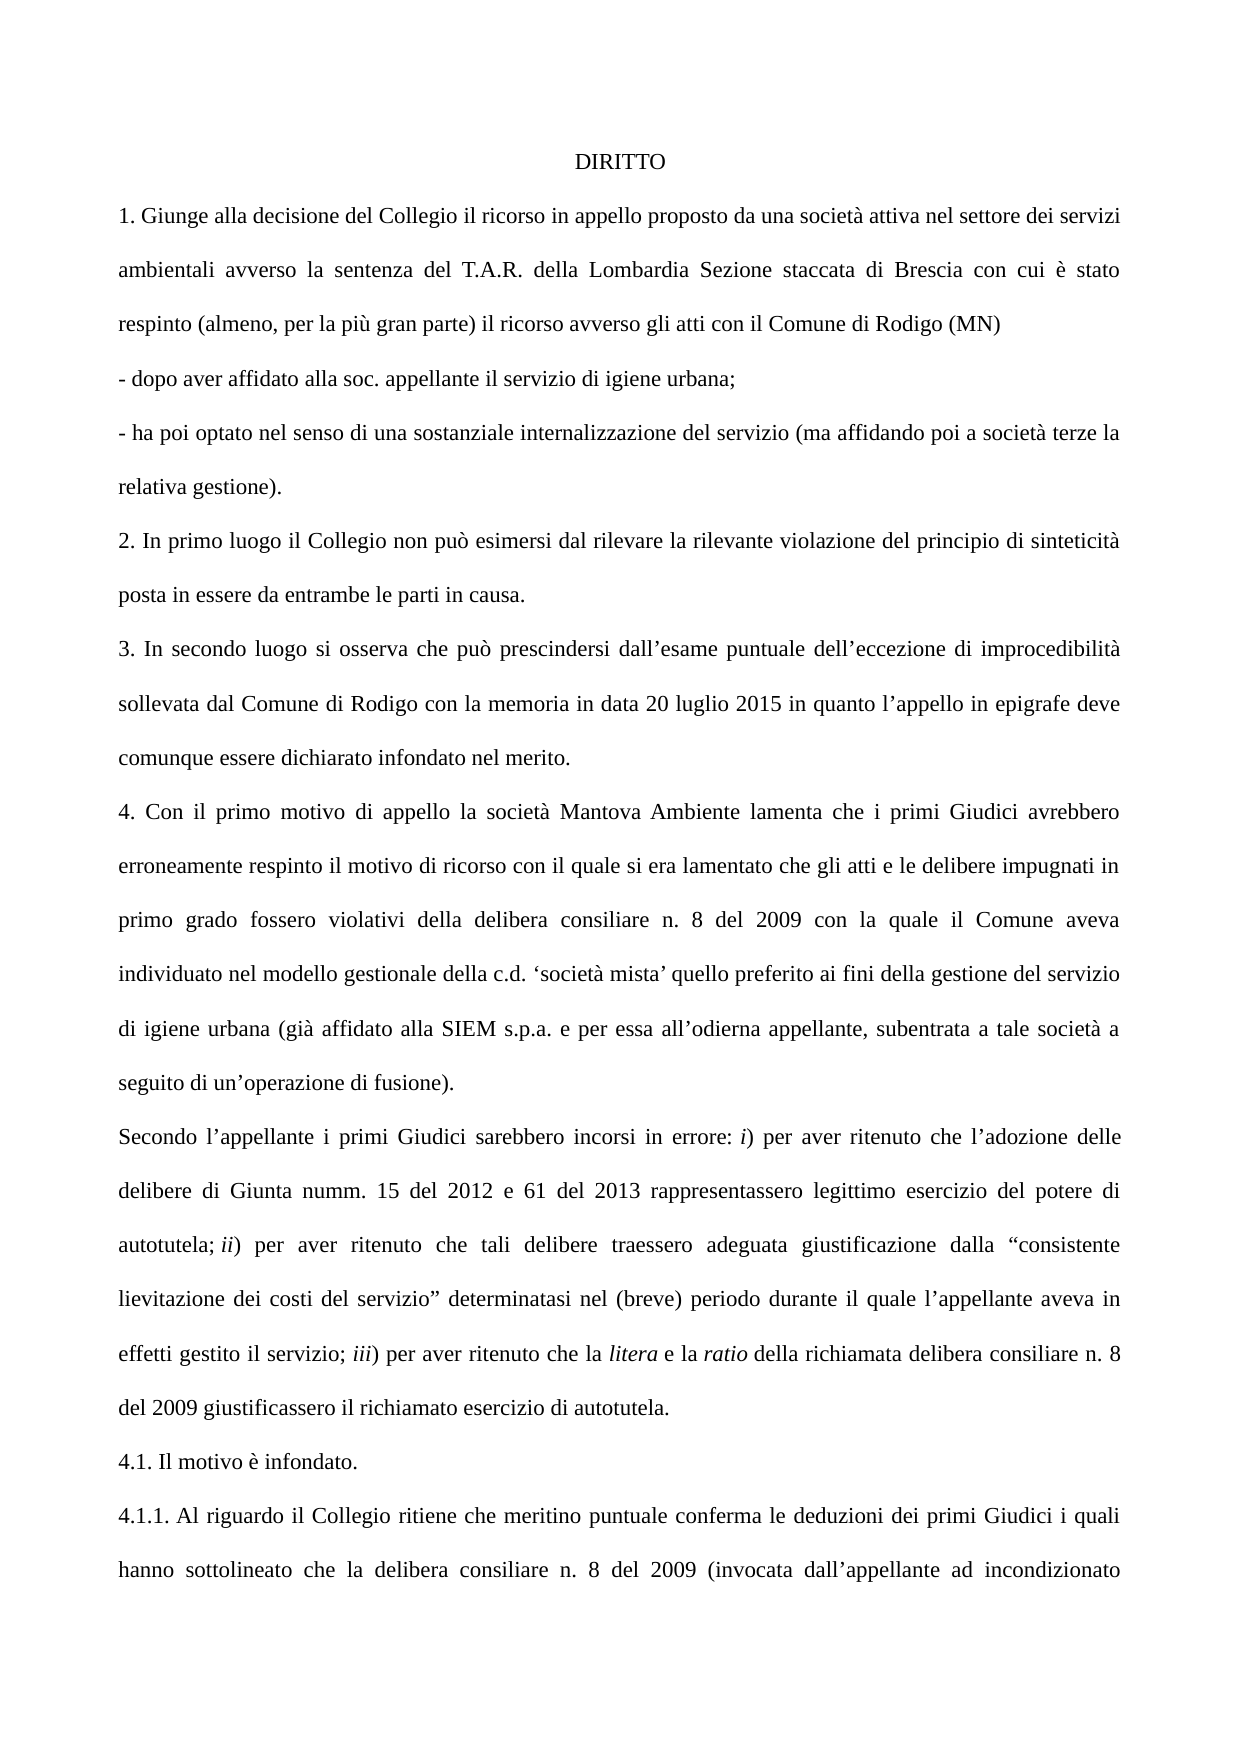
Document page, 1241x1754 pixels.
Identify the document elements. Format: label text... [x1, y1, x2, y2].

text 1. Giunge alla decisione del Collegio il ricorso in appello proposto da una società attiva nel settore dei servizi ambientali avverso la sentenza del T.A.R. della Lombardia Sezione staccata di Brescia con cui è stato respinto (almeno, per la più gran parte) il ricorso avverso gli atti con il Comune di Rodigo (MN) [118, 174, 1122, 337]
text Secondo l’appellante i primi Giudici sarebbero incorsi in errore: i) per aver ritenuto che l’adozione delle delibere di Giunta numm. 15 del 2012 e 61 del 2013 rappresentassero legittimo esercizio del potere di autotutela; ii) per aver ritenuto che tali delibere traessero adeguata giustificazione dalla “consistente lievitazione dei costi del servizio” determinatasi nel (breve) periodo durante il quale l’appellante aveva in effetti gestito il servizio; iii) per aver ritenuto che la litera e la ratio della richiamata delibera consiliare n. 8 del 2009 giustificassero il richiamato esercizio di autotutela. [118, 1095, 1122, 1420]
text 4. Con il primo motivo di appello la società Mantova Ambiente lamenta che i primi Giudici avrebbero erroneamente respinto il motivo di ricorso con il quale si era lamentato che gli atti e le delibere impugnati in primo grado fossero violativi della delibera consiliare n. 8 del 2009 con la quale il Comune aveva individuato nel modello gestionale della c.d. ‘società mista’ quello preferito ai fini della gestione del servizio di igiene urbana (già affidato alla SIEM s.p.a. e per essa all’odierna appellante, subentrata a tale società a seguito di un’operazione di fusione). [118, 770, 1122, 1095]
text 2. In primo luogo il Collegio non può esimersi dal rilevare la rilevante violazione del principio di sinteticità posta in essere da entrambe le parti in causa. [118, 499, 1122, 608]
text - dopo aver affidato alla soc. appellante il servizio di igiene urbana; [118, 337, 1122, 391]
text 4.1.1. Al riguardo il Collegio ritiene che meritino puntuale conferma le deduzioni dei primi Giudici i quali hanno sottolineato che la delibera consiliare n. 8 del 2009 (invocata dall’appellante ad incondizionato [118, 1474, 1122, 1583]
text 3. In secondo luogo si osserva che può prescindersi dall’esame puntuale dell’eccezione di improcedibilità sollevata dal Comune di Rodigo con la memoria in data 20 luglio 2015 in quanto l’appello in epigrafe deve comunque essere dichiarato infondato nel merito. [118, 608, 1122, 770]
text - ha poi optato nel senso di una sostanziale internalizzazione del servizio (ma affidando poi a società terze la relativa gestione). [118, 391, 1122, 499]
text DIRITTO [118, 118, 1122, 174]
text 4.1. Il motivo è infondato. [118, 1420, 1122, 1474]
